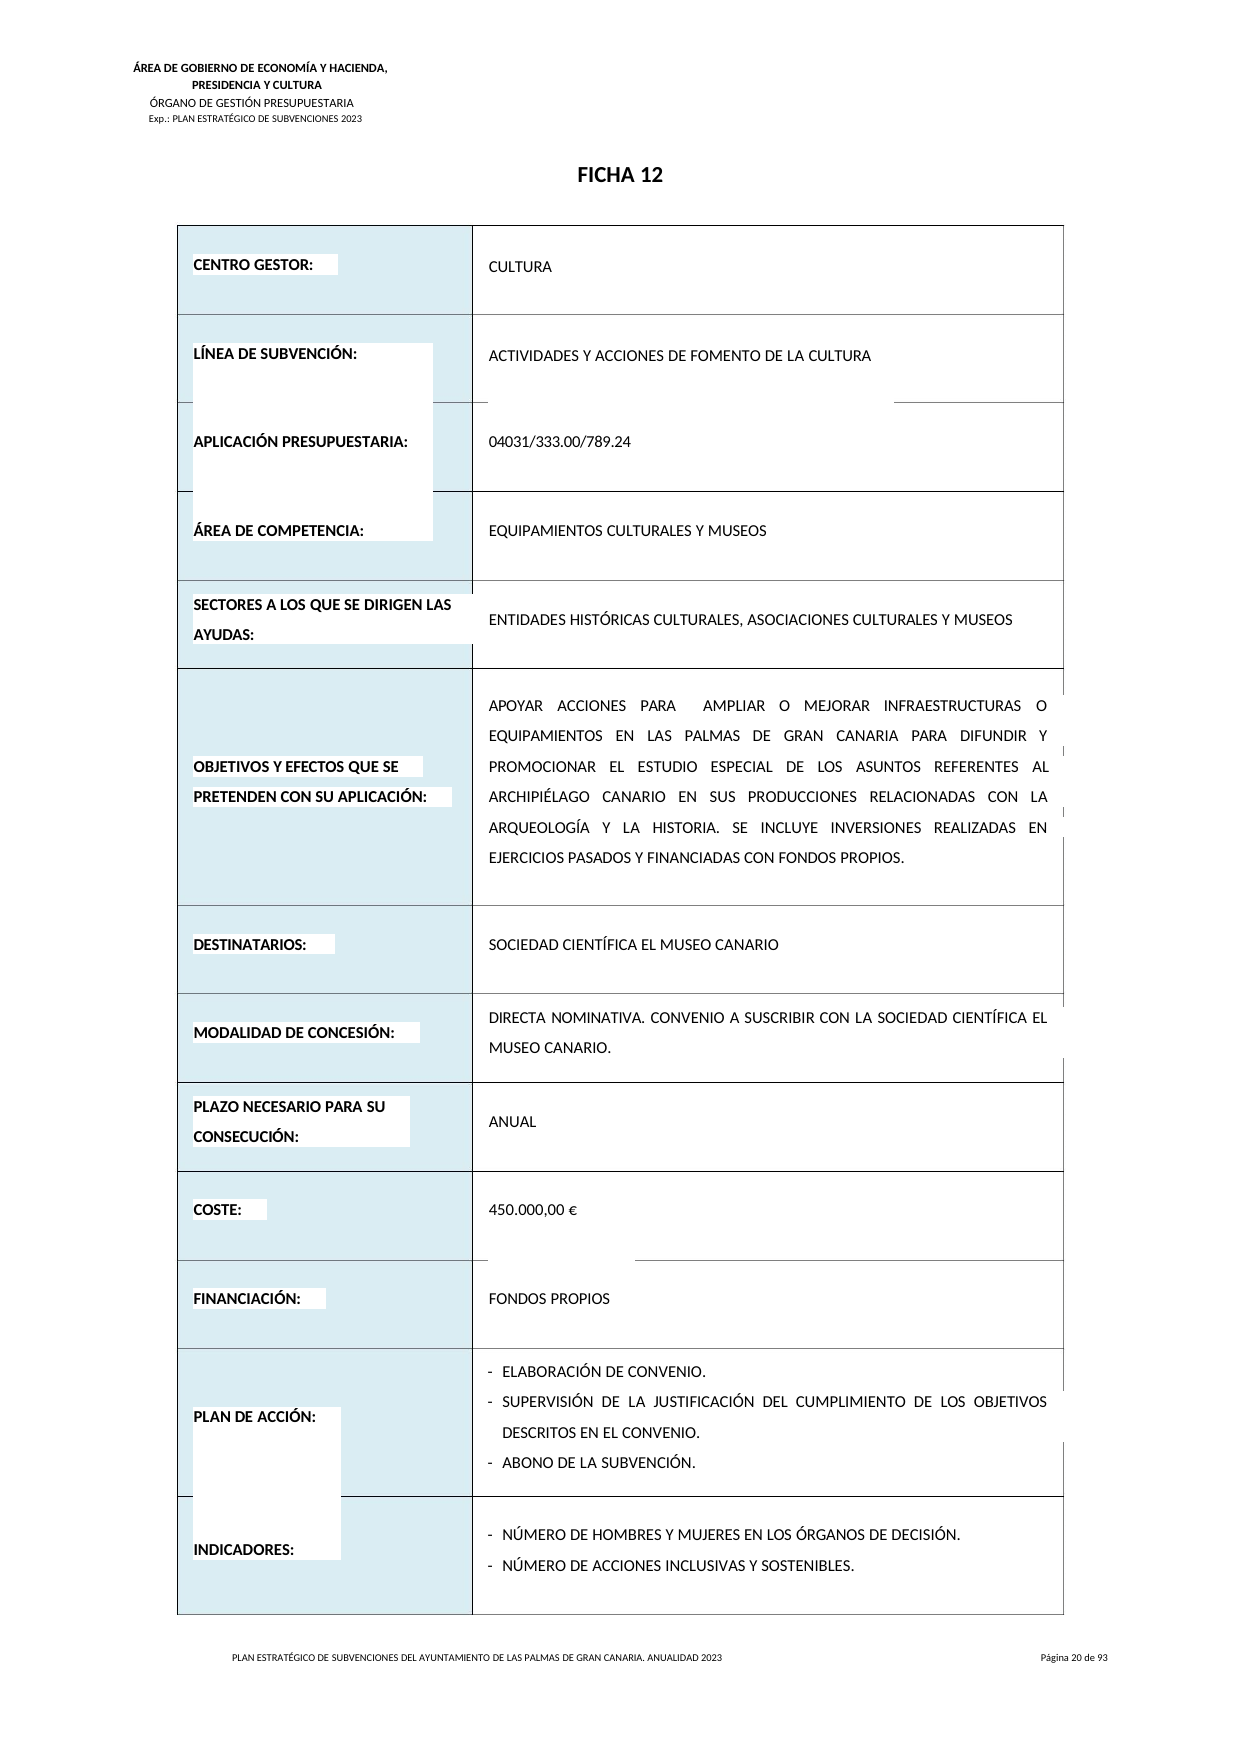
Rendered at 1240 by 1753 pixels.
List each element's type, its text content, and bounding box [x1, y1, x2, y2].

text Página 20 de 93 [1041, 1652, 1123, 1664]
text INDICADORES: [193, 1539, 341, 1560]
text FINANCIACIÓN: [193, 1288, 326, 1309]
text ARCHIPIÉLAGO CANARIO EN SUS PRODUCCIONES RELACIONADAS CON LA [488, 787, 1072, 807]
text FONDOS PROPIOS [488, 1288, 635, 1309]
text SECTORES A LOS QUE SE DIRIGEN LAS [193, 594, 476, 614]
text - [487, 1555, 502, 1575]
text - [487, 1361, 502, 1381]
text EQUIPAMIENTOS EN LAS PALMAS DE GRAN CANARIA PARA DIFUNDIR [488, 726, 1036, 746]
text CENTRO GESTOR: [193, 254, 338, 275]
text SUPERVISIÓN DE LA JUSTIFICACIÓN DEL CUMPLIMIENTO DE LOS OBJETIVOS [502, 1391, 1072, 1412]
text ÁREA DE GOBIERNO DE ECONOMÍA Y HACIENDA, [133, 60, 412, 75]
text ABONO DE LA SUBVENCIÓN. [502, 1452, 720, 1473]
text SOCIEDAD CIENTÍFICA EL MUSEO CANARIO [488, 934, 803, 954]
text MEJORAR INFRAESTRUCTURAS [804, 695, 1036, 716]
text ÁREA DE COMPETENCIA: [193, 520, 433, 541]
text CONSECUCIÓN: [193, 1126, 410, 1147]
text CULTURA [488, 256, 578, 277]
text MODALIDAD DE CONCESIÓN: [193, 1022, 420, 1043]
text DIRECTA NOMINATIVA. CONVENIO A SUSCRIBIR CON LA SOCIEDAD CIENTÍFICA EL [488, 1007, 1072, 1027]
text Y LA HISTORIA. SE INCLUYE INVERSIONES REALIZADAS EN [602, 817, 1072, 837]
text NÚMERO DE ACCIONES INCLUSIVAS Y SOSTENIBLES. [502, 1555, 984, 1575]
text AMPLIAR [703, 695, 779, 716]
text ELABORACIÓN DE CONVENIO. [502, 1361, 730, 1381]
text PROMOCIONAR EL ESTUDIO ESPECIAL DE LOS ASUNTOS REFERENTES AL [488, 756, 1072, 777]
text APOYAR ACCIONES PARA [488, 695, 700, 716]
text O [1036, 695, 1072, 716]
text 04031/333.00/789.24 [488, 432, 894, 452]
text ACTIVIDADES Y ACCIONES DE FOMENTO DE LA CULTURA [488, 345, 894, 365]
text ANUAL [488, 1111, 562, 1132]
text PLAZO NECESARIO PARA SU [193, 1096, 410, 1116]
text NÚMERO DE HOMBRES Y MUJERES EN LOS ÓRGANOS DE DECISIÓN. [502, 1524, 984, 1544]
text - [487, 1524, 502, 1544]
text APLICACIÓN PRESUPUESTARIA: [193, 432, 433, 452]
text PLAN DE ACCIÓN: [193, 1407, 341, 1427]
text PRESIDENCIA Y CULTURA [192, 77, 412, 93]
text DESTINATARIOS: [193, 934, 335, 954]
text EQUIPAMIENTOS CULTURALES Y MUSEOS [488, 520, 792, 541]
text LÍNEA DE SUBVENCIÓN: [193, 343, 433, 363]
text EJERCICIOS PASADOS Y FINANCIADAS CON FONDOS PROPIOS. [488, 848, 928, 868]
text O [779, 695, 804, 716]
text FICHA 12 [577, 160, 688, 188]
text ENTIDADES HISTÓRICAS CULTURALES, ASOCIACIONES CULTURALES Y MUSEOS [488, 609, 1037, 629]
text - [487, 1452, 502, 1473]
text COSTE: [193, 1199, 267, 1220]
text PLAN ESTRATÉGICO DE SUBVENCIONES DEL AYUNTAMIENTO DE LAS PALMAS DE GRAN CANARIA. ANUALIDAD 2023 [232, 1652, 746, 1664]
text MUSEO CANARIO. [488, 1038, 1072, 1058]
text Y [1039, 726, 1072, 746]
text ÓRGANO DE GESTIÓN PRESUPUESTARIA [149, 95, 412, 110]
text OBJETIVOS Y EFECTOS QUE SE [193, 756, 423, 777]
text - [487, 1391, 502, 1412]
text DESCRITOS EN EL CONVENIO. [502, 1422, 1072, 1442]
text ARQUEOLOGÍA [488, 817, 602, 837]
text AYUDAS: [193, 624, 476, 644]
text PRETENDEN CON SU APLICACIÓN: [193, 787, 452, 807]
text Exp.: PLAN ESTRATÉGICO DE SUBVENCIONES 2023 [149, 112, 412, 125]
text 450.000,00 € [488, 1199, 635, 1220]
